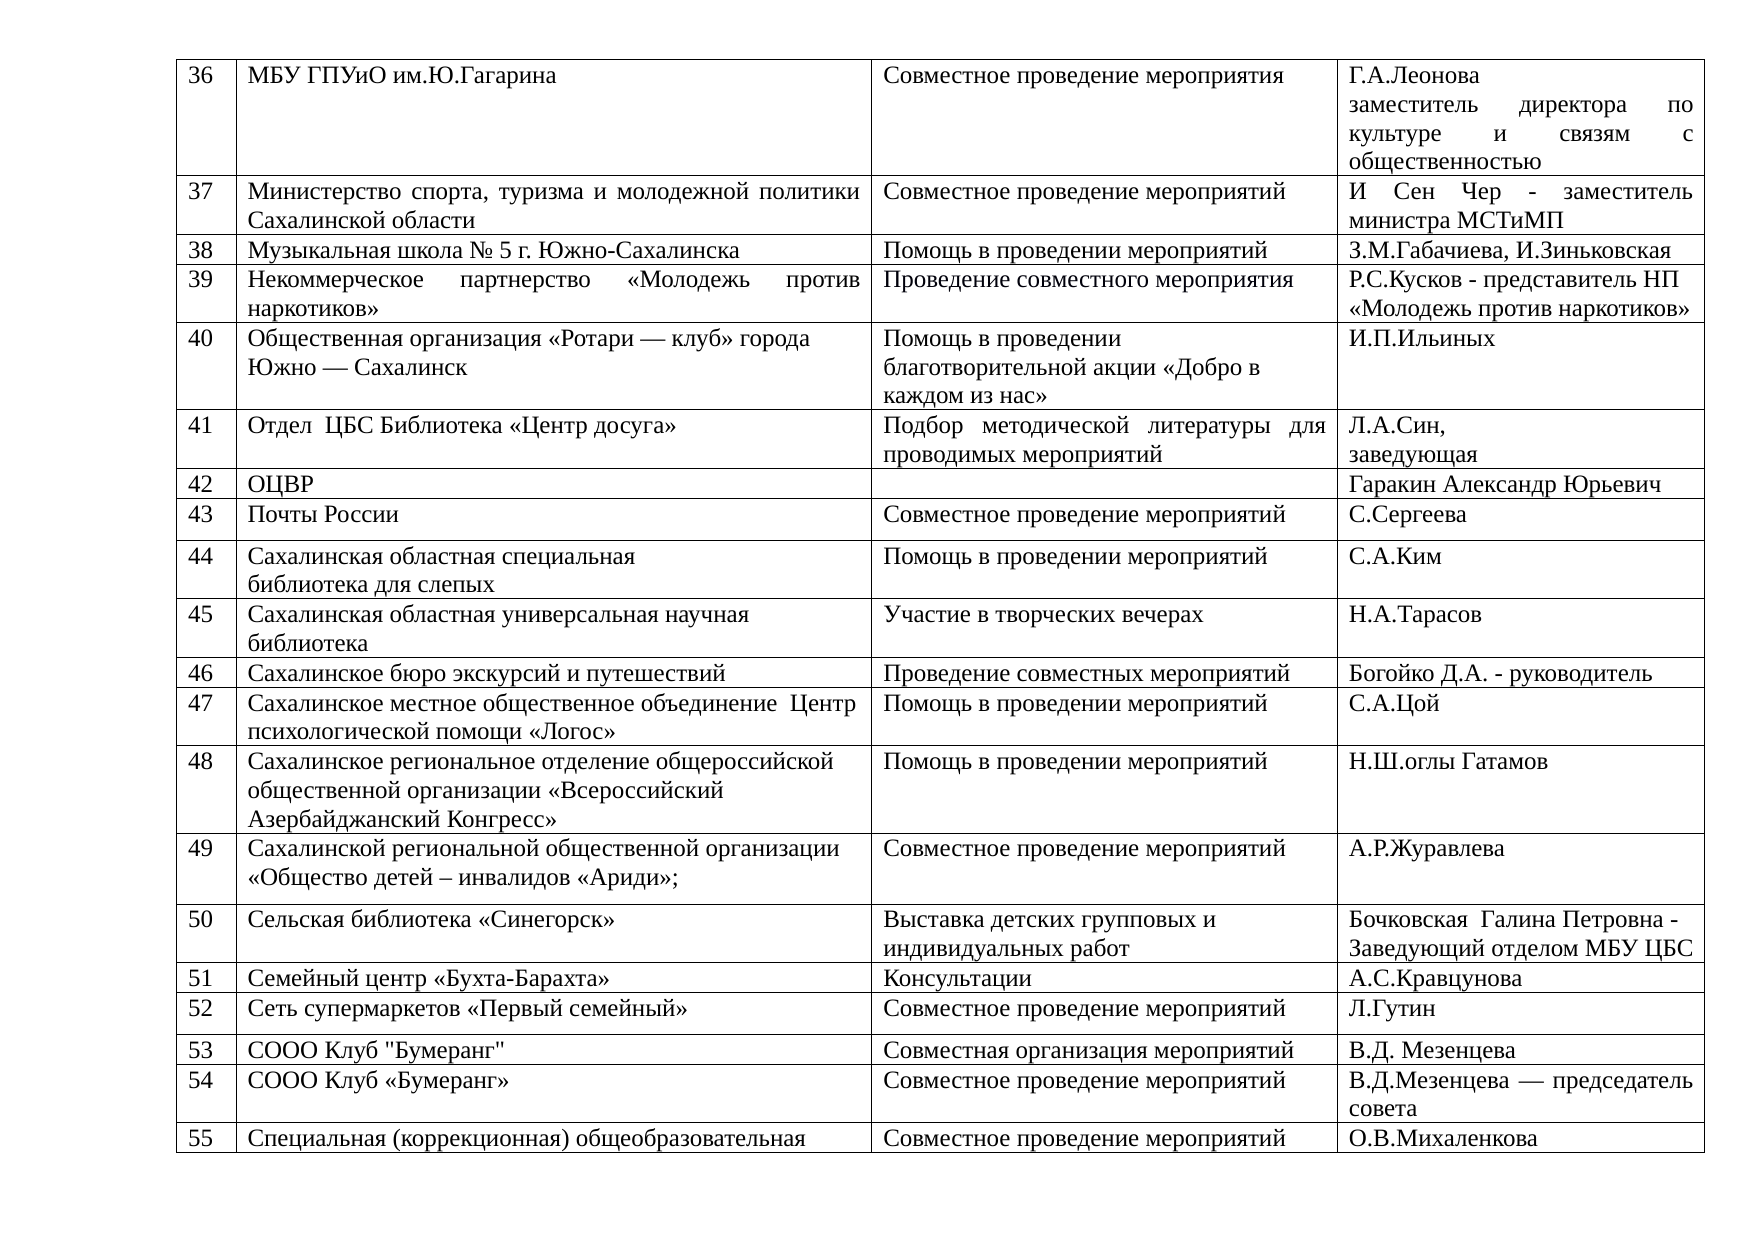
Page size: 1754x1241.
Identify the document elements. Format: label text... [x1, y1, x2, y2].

table_cell А.С.Кравцунова [1338, 963, 1704, 992]
table_cell Сахалинское бюро экскурсий и путешествий [237, 658, 871, 687]
table_cell Семейный центр «Бухта-Барахта» [237, 963, 871, 992]
table_cell Помощь в проведении мероприятий [872, 541, 1337, 598]
table_cell 51 [177, 963, 236, 992]
table_cell 48 [177, 746, 236, 832]
table_cell Совместное проведение мероприятий [872, 1065, 1337, 1122]
table_cell Общественная организация «Ротари — клуб» города Южно — Сахалинск [237, 323, 871, 409]
table_cell Сахалинская областная универсальная научная библиотека [237, 599, 871, 657]
table_cell З.М.Габачиева, И.Зиньковская [1338, 235, 1704, 263]
table_cell [872, 469, 1337, 498]
table_cell Помощь в проведении мероприятий [872, 688, 1337, 745]
table_cell О.В.Михаленкова [1338, 1123, 1704, 1152]
table_cell 50 [177, 905, 236, 962]
table_cell Сахалинской региональной общественной организации «Общество детей – инвалидов «Ариди»; [237, 834, 871, 903]
table_cell Выставка детских групповых и индивидуальных работ [872, 905, 1337, 962]
table_cell Сахалинское региональное отделение общероссийской общественной организации «Всероссийский Азербайджанский Конгресс» [237, 746, 871, 832]
table_cell 47 [177, 688, 236, 745]
table_cell Консультации [872, 963, 1337, 992]
table_cell Л.Гутин [1338, 993, 1704, 1034]
table_cell Совместное проведение мероприятий [872, 834, 1337, 903]
table_cell 46 [177, 658, 236, 687]
table_cell Совместное проведение мероприятий [872, 176, 1337, 234]
table_cell Совместная организация мероприятий [872, 1035, 1337, 1064]
table_cell 44 [177, 541, 236, 598]
table_cell С.Сергеева [1338, 499, 1704, 540]
table_cell Р.С.Кусков - представитель НП «Молодежь против наркотиков» [1338, 265, 1704, 322]
table_cell МБУ ГПУиО им.Ю.Гагарина [237, 60, 871, 175]
table_cell Министерство спорта, туризма и молодежной политики Сахалинской области [237, 176, 871, 234]
table_cell 53 [177, 1035, 236, 1064]
table_cell Некоммерческое партнерство «Молодежь против наркотиков» [237, 265, 871, 322]
table_cell Совместное проведение мероприятий [872, 499, 1337, 540]
table_cell ОЦВР [237, 469, 871, 498]
table_cell Подбор методической литературы для проводимых мероприятий [872, 410, 1337, 468]
table_cell Н.Ш.оглы Гатамов [1338, 746, 1704, 832]
table_cell СООО Клуб «Бумеранг» [237, 1065, 871, 1122]
table_cell В.Д. Мезенцева [1338, 1035, 1704, 1064]
table_cell Совместное проведение мероприятий [872, 993, 1337, 1034]
table_cell С.А.Ким [1338, 541, 1704, 598]
table_cell Совместное проведение мероприятий [872, 1123, 1337, 1152]
table_cell 43 [177, 499, 236, 540]
table_cell Г.А.Леонова заместитель директора по культуре и связям с общественностью [1338, 60, 1704, 175]
table_cell 38 [177, 235, 236, 263]
table_cell Помощь в проведении мероприятий [872, 746, 1337, 832]
table_cell И.П.Ильиных [1338, 323, 1704, 409]
table_cell 55 [177, 1123, 236, 1152]
table_cell 49 [177, 834, 236, 903]
table_cell Совместное проведение мероприятия [872, 60, 1337, 175]
table_cell Гаракин Александр Юрьевич [1338, 469, 1704, 498]
table_cell Проведение совместных мероприятий [872, 658, 1337, 687]
table_cell 39 [177, 265, 236, 322]
table_cell В.Д.Мезенцева — председатель совета [1338, 1065, 1704, 1122]
table_cell Помощь в проведении благотворительной акции «Добро в каждом из нас» [872, 323, 1337, 409]
table_cell И Сен Чер - заместитель министра МСТиМП [1338, 176, 1704, 234]
table_cell Л.А.Син, заведующая [1338, 410, 1704, 468]
table_cell Специальная (коррекционная) общеобразовательная [237, 1123, 871, 1152]
table_cell 37 [177, 176, 236, 234]
table_cell Сахалинское местное общественное объединение Центр психологической помощи «Логос» [237, 688, 871, 745]
table_cell Проведение совместного мероприятия [872, 265, 1337, 322]
table_cell 41 [177, 410, 236, 468]
table_cell Музыкальная школа № 5 г. Южно-Сахалинска [237, 235, 871, 263]
table_cell Н.А.Тарасов [1338, 599, 1704, 657]
table_cell Бочковская Галина Петровна - Заведующий отделом МБУ ЦБС [1338, 905, 1704, 962]
table_cell 36 [177, 60, 236, 175]
table_cell С.А.Цой [1338, 688, 1704, 745]
table_cell Отдел ЦБС Библиотека «Центр досуга» [237, 410, 871, 468]
table_cell 52 [177, 993, 236, 1034]
table_cell 40 [177, 323, 236, 409]
table_cell Помощь в проведении мероприятий [872, 235, 1337, 263]
table_cell Сеть супермаркетов «Первый семейный» [237, 993, 871, 1034]
table_cell 54 [177, 1065, 236, 1122]
table_cell Сельская библиотека «Синегорск» [237, 905, 871, 962]
table_cell А.Р.Журавлева [1338, 834, 1704, 903]
table_cell 45 [177, 599, 236, 657]
table_cell Богойко Д.А. - руководитель [1338, 658, 1704, 687]
table_cell СООО Клуб "Бумеранг" [237, 1035, 871, 1064]
table_cell Почты России [237, 499, 871, 540]
table_cell 42 [177, 469, 236, 498]
table_cell Участие в творческих вечерах [872, 599, 1337, 657]
